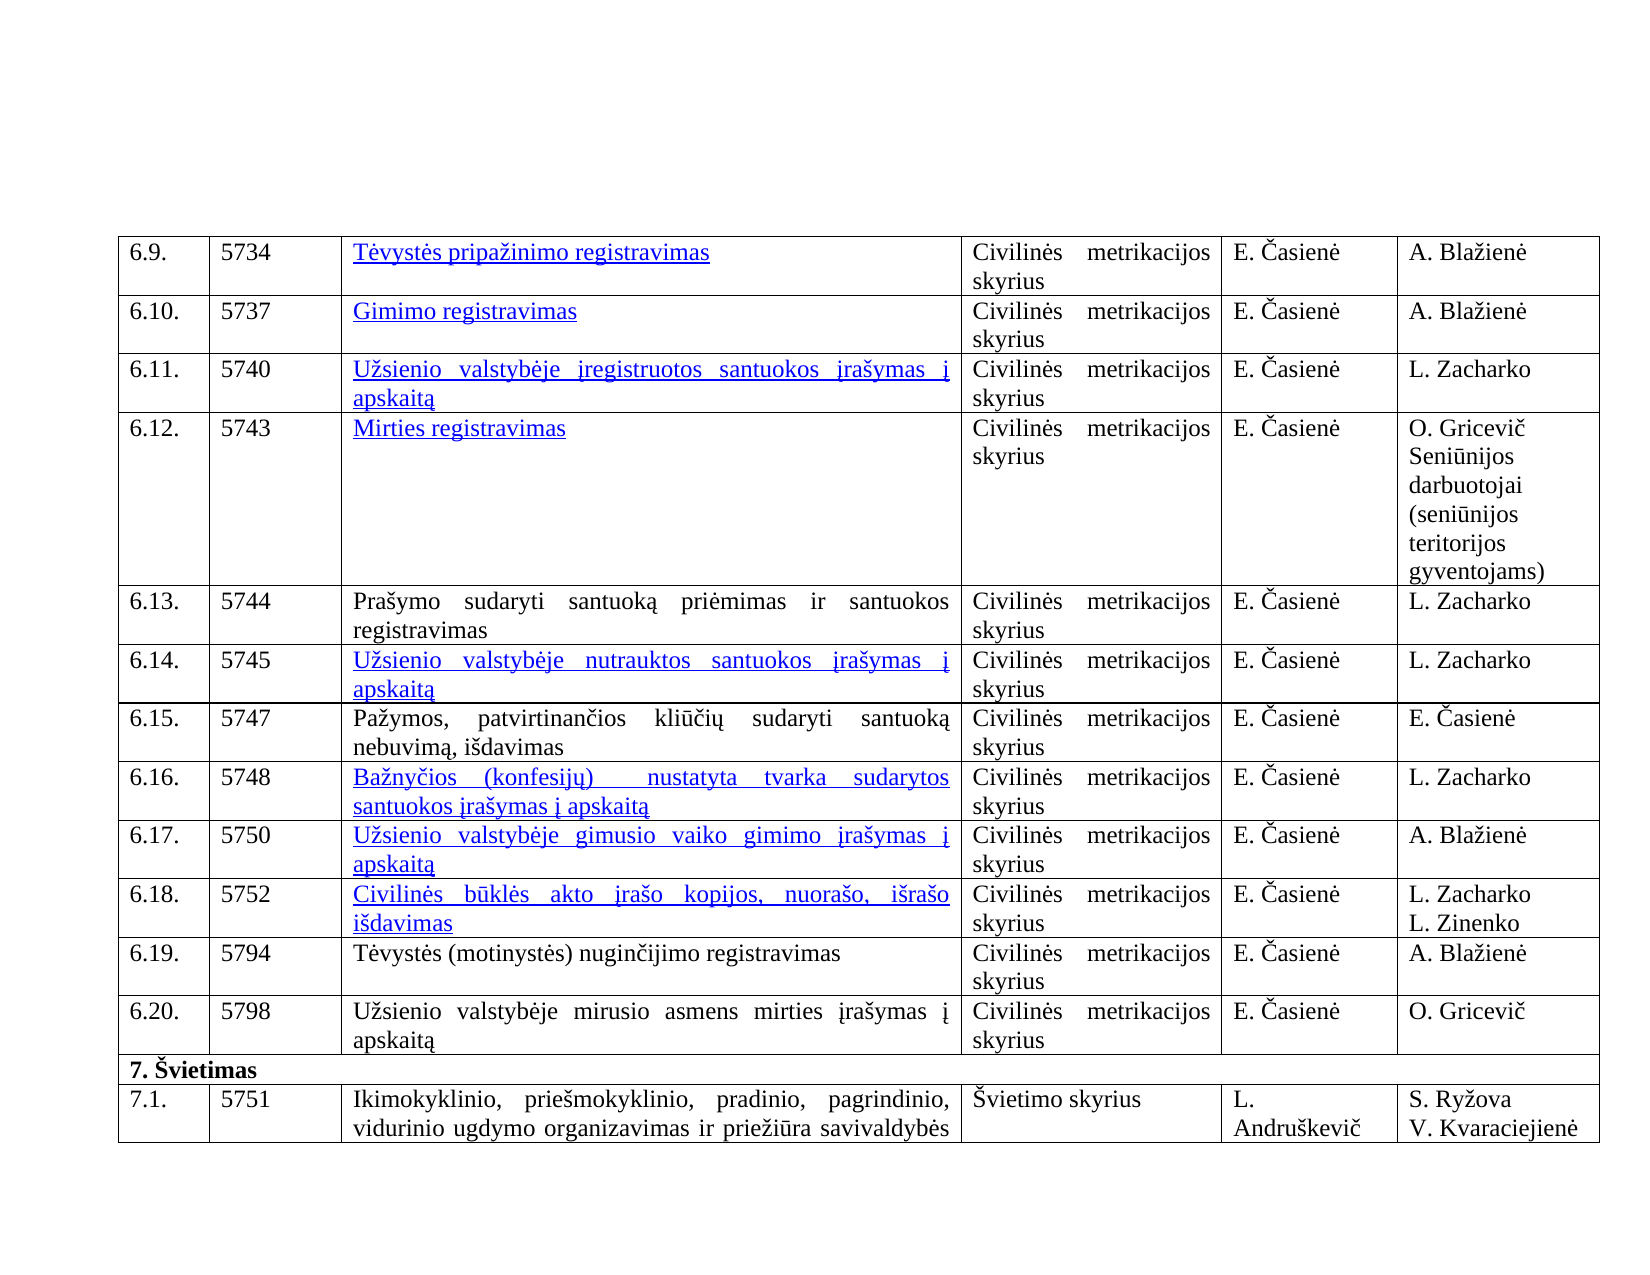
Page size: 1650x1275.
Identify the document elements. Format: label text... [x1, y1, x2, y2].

table_cell L. Zacharko [1398, 645, 1599, 702]
table_cell Civilinės metrikacijos skyrius [962, 938, 1221, 995]
table_cell A. Blažienė [1398, 821, 1599, 878]
table_cell 5750 [210, 821, 341, 878]
table_cell 6.18. [119, 879, 209, 937]
table_cell 6.20. [119, 996, 209, 1054]
table_cell 5743 [210, 413, 341, 585]
table_cell 5740 [210, 354, 341, 412]
table_cell Gimimo registravimas [342, 296, 961, 353]
table_cell O. Gricevič [1398, 996, 1599, 1054]
table_cell A. Blažienė [1398, 296, 1599, 353]
table_cell Užsienio valstybėje įregistruotos santuokos įrašymas į apskaitą [342, 354, 961, 412]
table_cell 7.1. [119, 1085, 209, 1142]
table_cell E. Časienė [1222, 938, 1397, 995]
table_cell E. Časienė [1222, 762, 1397, 819]
table_cell 6.10. [119, 296, 209, 353]
table_cell Civilinės metrikacijos skyrius [962, 645, 1221, 702]
table_cell E. Časienė [1222, 413, 1397, 585]
table_cell 5752 [210, 879, 341, 937]
table_cell 6.13. [119, 586, 209, 644]
table_cell A. Blažienė [1398, 938, 1599, 995]
table_cell 5745 [210, 645, 341, 702]
table_cell Civilinės metrikacijos skyrius [962, 762, 1221, 819]
table_cell Tėvystės pripažinimo registravimas [342, 237, 961, 295]
table_cell L. Zacharko [1398, 354, 1599, 412]
table_cell O. Gricevič Seniūnijos darbuotojai (seniūnijos teritorijos gyventojams) [1398, 413, 1599, 585]
table_cell A. Blažienė [1398, 237, 1599, 295]
table_cell 5794 [210, 938, 341, 995]
table_cell Mirties registravimas [342, 413, 961, 585]
table_cell L. Zacharko L. Zinenko [1398, 879, 1599, 937]
table_cell Civilinės metrikacijos skyrius [962, 704, 1221, 761]
table_cell 6.19. [119, 938, 209, 995]
table_cell 5751 [210, 1085, 341, 1142]
table_cell Civilinės metrikacijos skyrius [962, 413, 1221, 585]
table_cell Civilinės metrikacijos skyrius [962, 821, 1221, 878]
table_cell E. Časienė [1398, 704, 1599, 761]
table_cell L. Zacharko [1398, 586, 1599, 644]
table_cell 5744 [210, 586, 341, 644]
table_cell E. Časienė [1222, 996, 1397, 1054]
table_cell Bažnyčios (konfesijų) nustatyta tvarka sudarytos santuokos įrašymas į apskaitą [342, 762, 961, 819]
table_cell L. Andruškevič [1222, 1085, 1397, 1142]
table_cell Civilinės metrikacijos skyrius [962, 354, 1221, 412]
table_cell S. Ryžova V. Kvaraciejienė [1398, 1085, 1599, 1142]
table_cell 6.11. [119, 354, 209, 412]
table_cell Užsienio valstybėje mirusio asmens mirties įrašymas į apskaitą [342, 996, 961, 1054]
table_cell 6.15. [119, 704, 209, 761]
table_cell Tėvystės (motinystės) nuginčijimo registravimas [342, 938, 961, 995]
table_cell E. Časienė [1222, 645, 1397, 702]
table_cell Ikimokyklinio, priešmokyklinio, pradinio, pagrindinio, vidurinio ugdymo organizavimas ir priežiūra savivaldybės [342, 1085, 961, 1142]
table_cell 5798 [210, 996, 341, 1054]
table_cell 6.12. [119, 413, 209, 585]
table_cell E. Časienė [1222, 586, 1397, 644]
table_cell Užsienio valstybėje nutrauktos santuokos įrašymas į apskaitą [342, 645, 961, 702]
table_cell 5737 [210, 296, 341, 353]
table_cell Civilinės metrikacijos skyrius [962, 879, 1221, 937]
table_cell Civilinės metrikacijos skyrius [962, 996, 1221, 1054]
table_cell Civilinės metrikacijos skyrius [962, 296, 1221, 353]
table_cell E. Časienė [1222, 354, 1397, 412]
table_cell Pažymos, patvirtinančios kliūčių sudaryti santuoką nebuvimą, išdavimas [342, 704, 961, 761]
table_cell L. Zacharko [1398, 762, 1599, 819]
table_cell 6.14. [119, 645, 209, 702]
table_cell 6.16. [119, 762, 209, 819]
table_cell 6.17. [119, 821, 209, 878]
table_cell 5748 [210, 762, 341, 819]
table_cell Švietimo skyrius [962, 1085, 1221, 1142]
table_cell Civilinės metrikacijos skyrius [962, 237, 1221, 295]
table_cell E. Časienė [1222, 821, 1397, 878]
table_cell E. Časienė [1222, 237, 1397, 295]
table_cell 5734 [210, 237, 341, 295]
table_cell 7. Švietimas [119, 1055, 1599, 1083]
table_cell E. Časienė [1222, 879, 1397, 937]
table_cell E. Časienė [1222, 704, 1397, 761]
table_cell 6.9. [119, 237, 209, 295]
table_cell Prašymo sudaryti santuoką priėmimas ir santuokos registravimas [342, 586, 961, 644]
table_cell E. Časienė [1222, 296, 1397, 353]
table_cell Civilinės metrikacijos skyrius [962, 586, 1221, 644]
table_cell Užsienio valstybėje gimusio vaiko gimimo įrašymas į apskaitą [342, 821, 961, 878]
table_cell Civilinės būklės akto įrašo kopijos, nuorašo, išrašo išdavimas [342, 879, 961, 937]
table_cell 5747 [210, 704, 341, 761]
